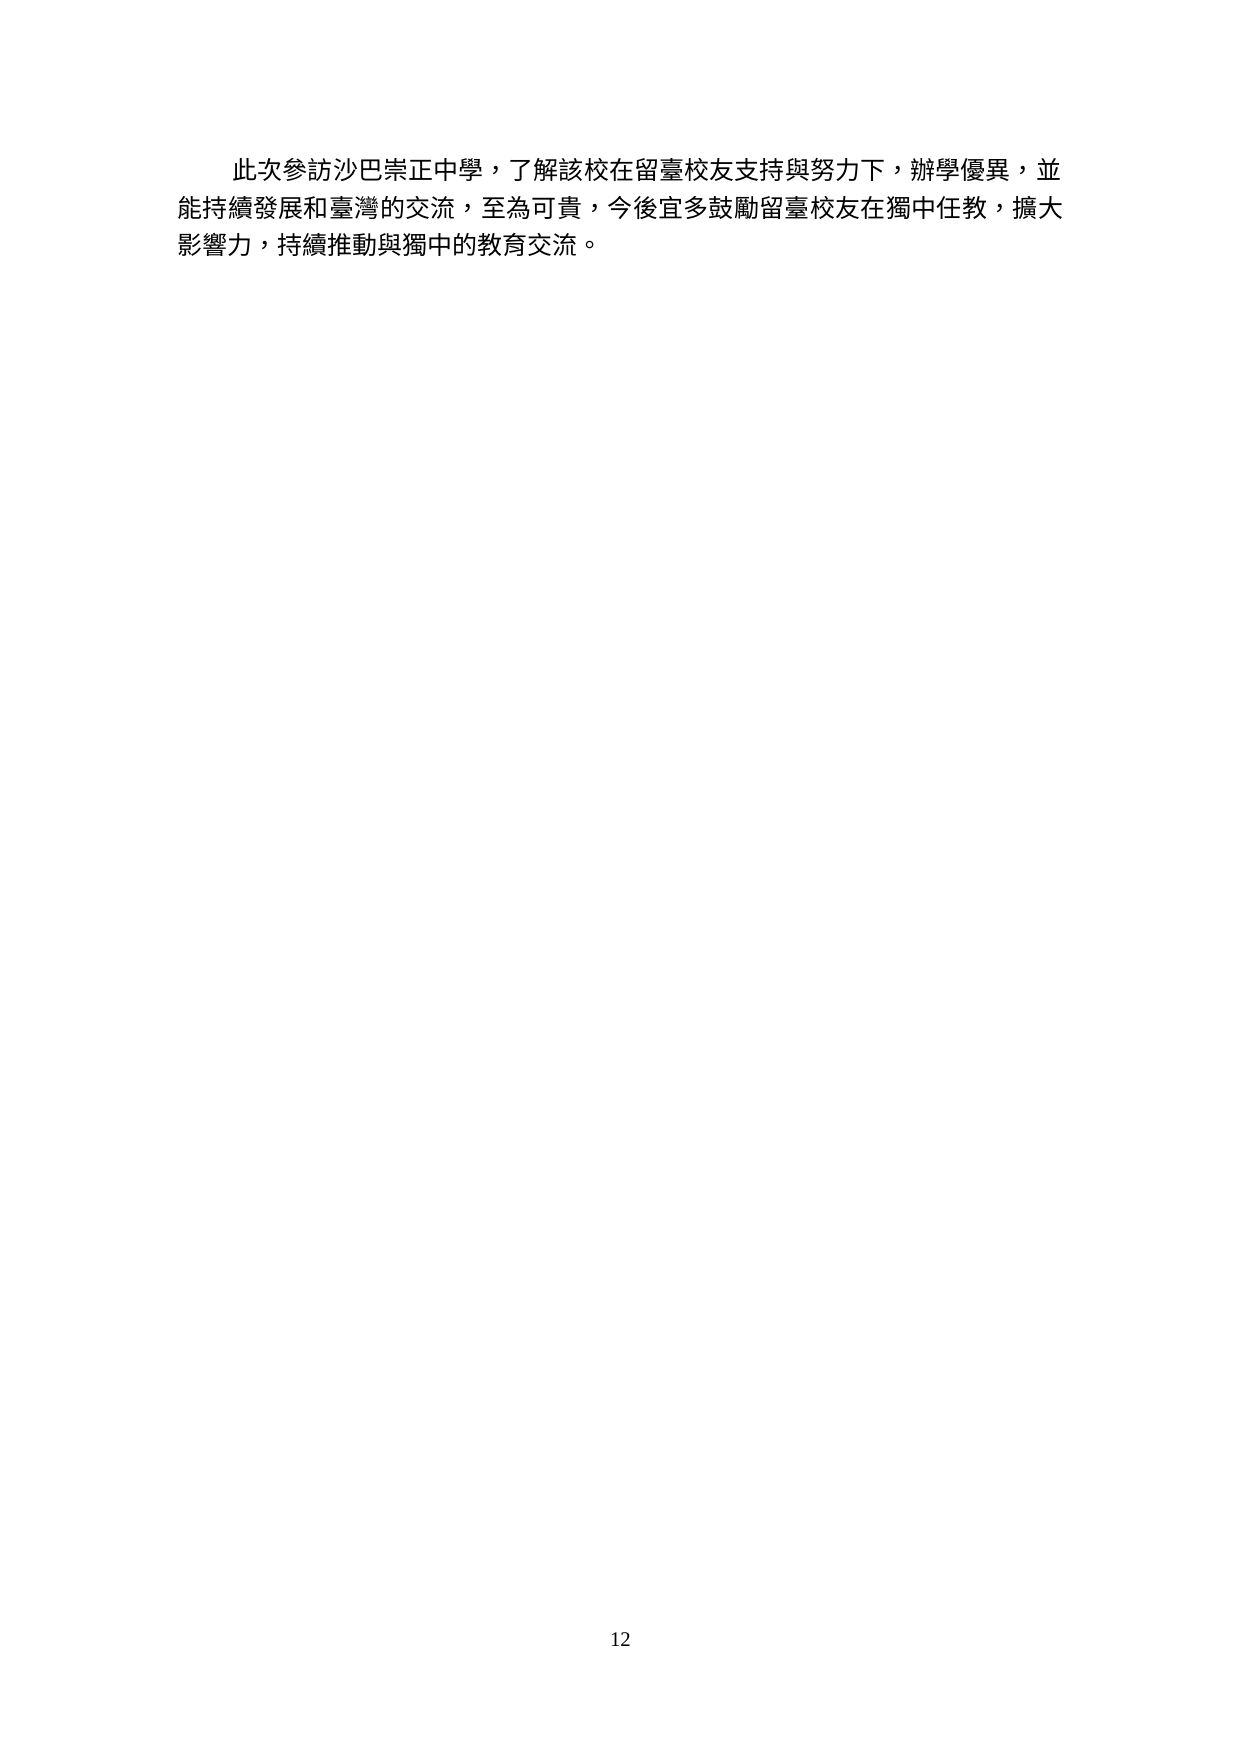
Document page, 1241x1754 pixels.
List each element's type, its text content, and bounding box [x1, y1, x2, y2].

text 此次參訪沙巴崇正中學，了解該校在留臺校友支持與努力下，辦學優異，並能持續發展和臺灣的交流，至為可貴，今後宜多鼓勵留臺校友在獨中任教，擴大影響力，持續推動與獨中的教育交流。 [177, 150, 1063, 263]
